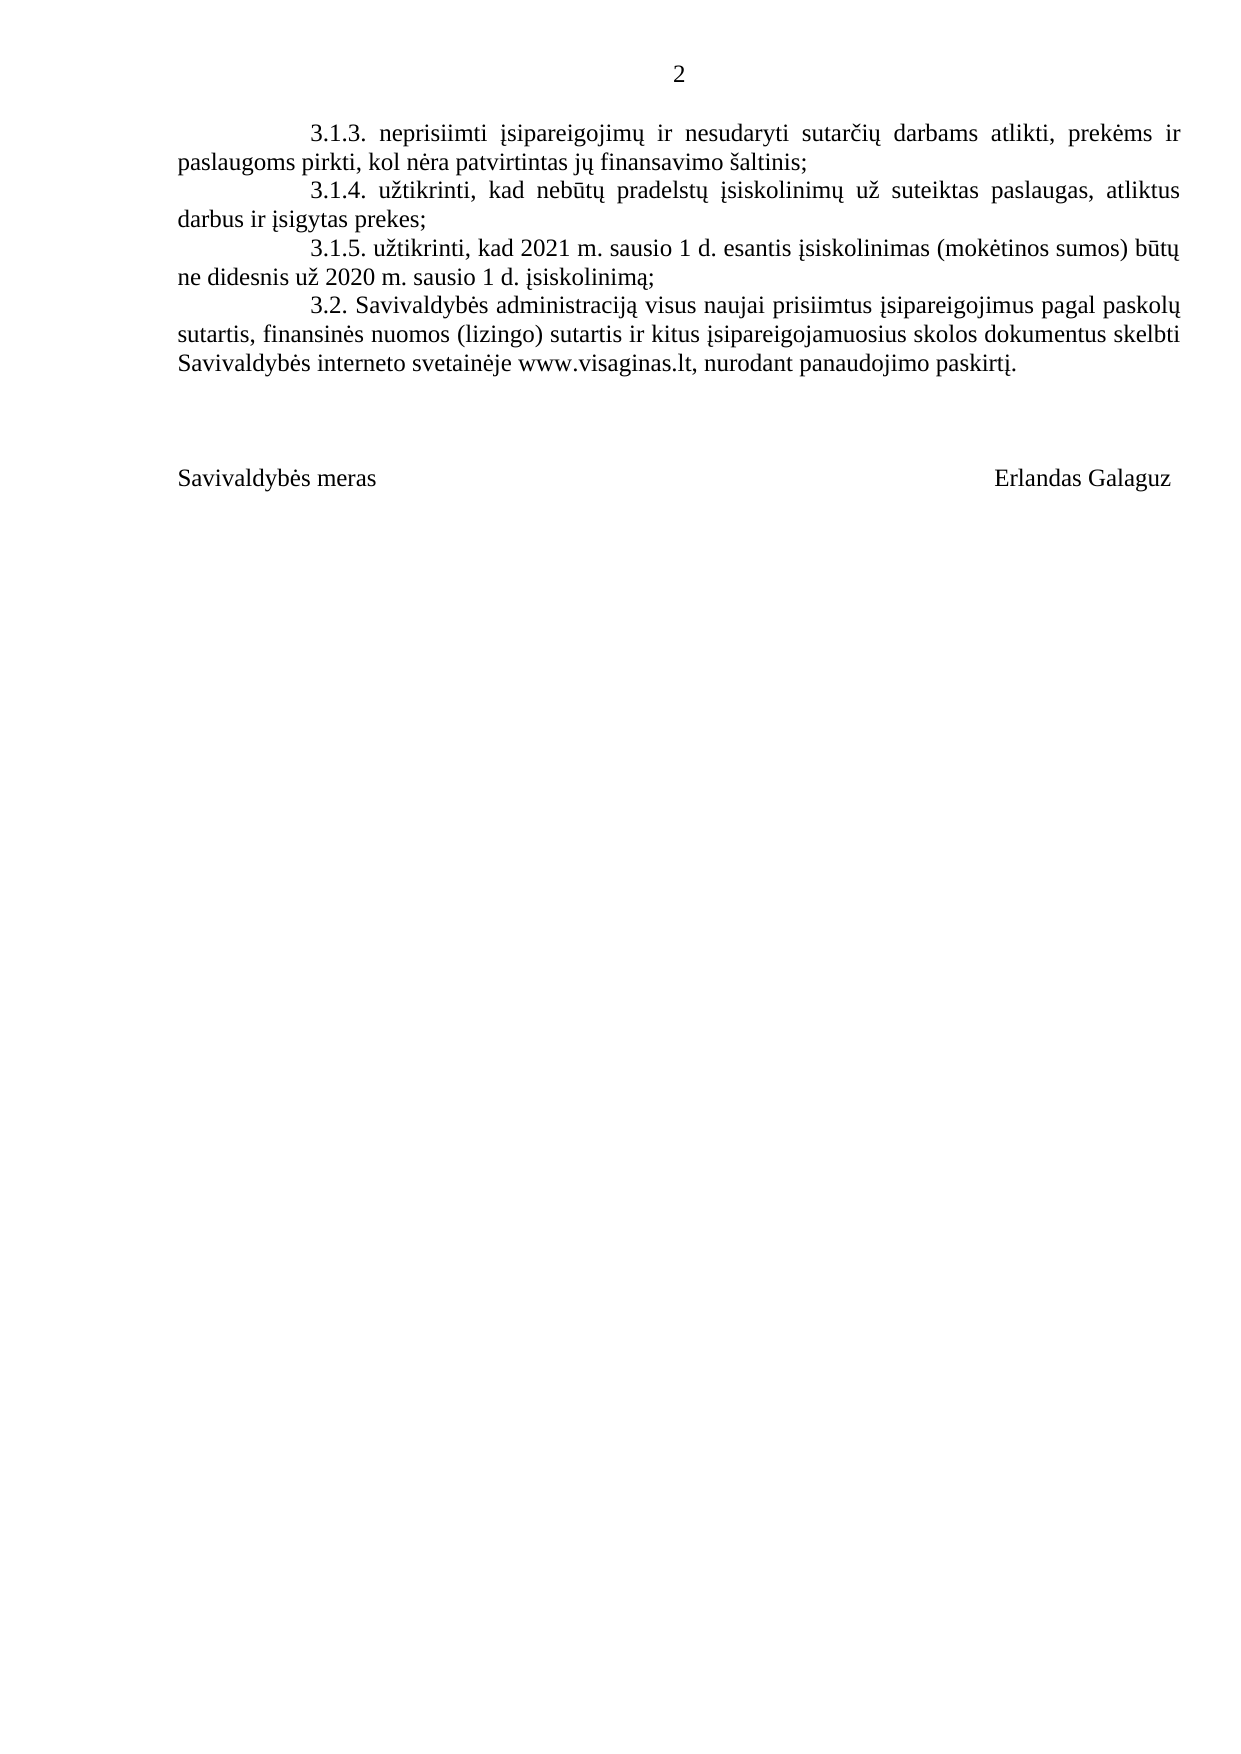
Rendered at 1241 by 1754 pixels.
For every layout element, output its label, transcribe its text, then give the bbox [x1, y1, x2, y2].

text 3.1.4. užtikrinti, kad nebūtų pradelstų įsiskolinimų už suteiktas paslaugas, atliktus darbus ir įsigytas prekes; [177, 176, 1181, 233]
text Savivaldybės meras Erlandas Galaguz [177, 463, 1181, 492]
text 3.1.5. užtikrinti, kad 2021 m. sausio 1 d. esantis įsiskolinimas (mokėtinos sumos) būtų ne didesnis už 2020 m. sausio 1 d. įsiskolinimą; [177, 233, 1181, 291]
text 3.1.3. neprisiimti įsipareigojimų ir nesudaryti sutarčių darbams atlikti, prekėms ir paslaugoms pirkti, kol nėra patvirtintas jų finansavimo šaltinis; [177, 118, 1181, 176]
text 3.2. Savivaldybės administraciją visus naujai prisiimtus įsipareigojimus pagal paskolų sutartis, finansinės nuomos (lizingo) sutartis ir kitus įsipareigojamuosius skolos dokumentus skelbti Savivaldybės interneto svetainėje www.visaginas.lt, nurodant panaudojimo paskirtį. [177, 291, 1181, 377]
